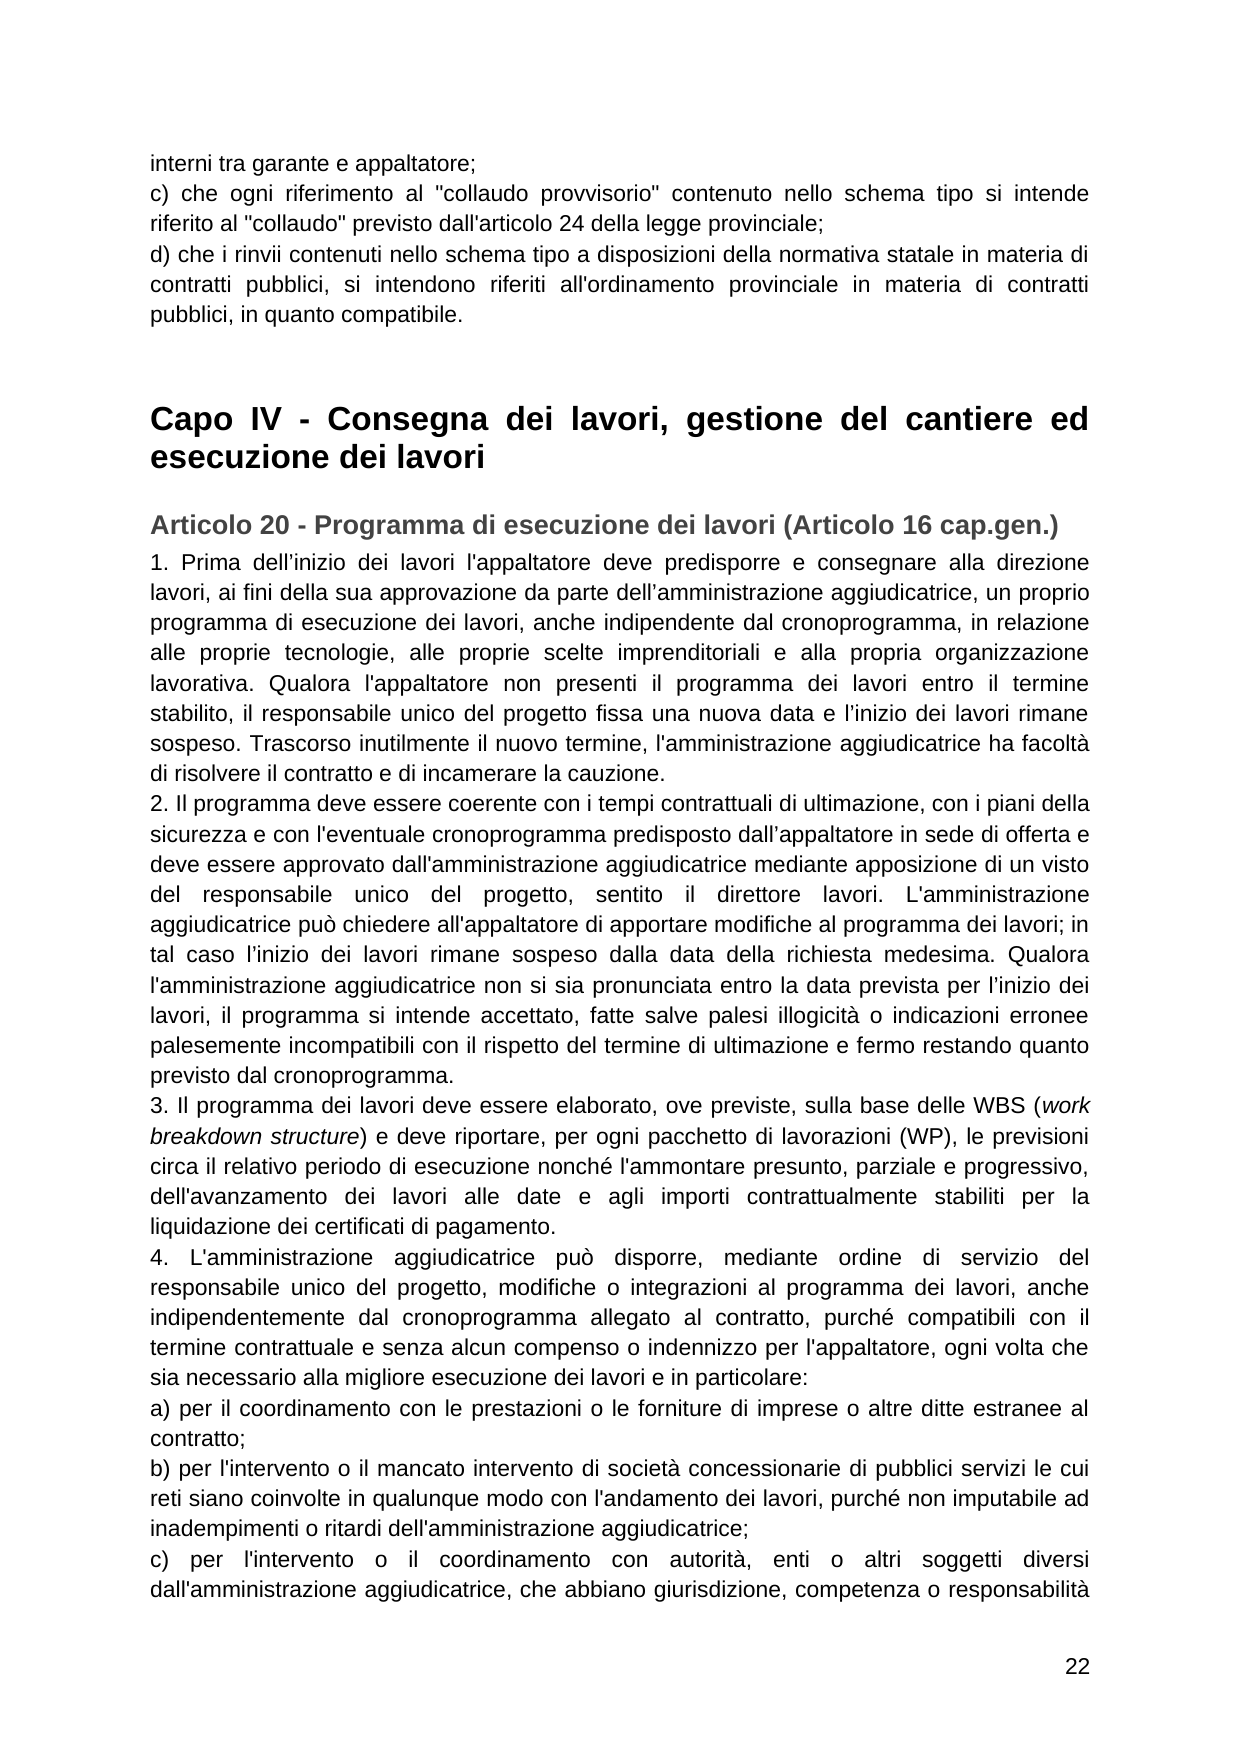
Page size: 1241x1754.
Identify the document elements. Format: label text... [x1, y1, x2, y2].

text 1. Prima dell’inizio dei lavori l'appaltatore deve predisporre e consegnare alla direzione lavori, ai fini della sua approvazione da parte dell’amministrazione aggiudicatrice, un proprio programma di esecuzione dei lavori, anche indipendente dal cronoprogramma, in relazione alle proprie tecnologie, alle proprie scelte imprenditoriali e alla propria organizzazione lavorativa. Qualora l'appaltatore non presenti il programma dei lavori entro il termine stabilito, il responsabile unico del progetto fissa una nuova data e l’inizio dei lavori rimane sospeso. Trascorso inutilmente il nuovo termine, l'amministrazione aggiudicatrice ha facoltà di risolvere il contratto e di incamerare la cauzione. [150, 549, 1090, 787]
subtitle Articolo 20 - Programma di esecuzione dei lavori (Articolo 16 cap.gen.) [150, 509, 1090, 540]
text interni tra garante e appaltatore; [150, 150, 1090, 176]
text 2. Il programma deve essere coerente con i tempi contrattuali di ultimazione, con i piani della sicurezza e con l'eventuale cronoprogramma predisposto dall’appaltatore in sede di offerta e deve essere approvato dall'amministrazione aggiudicatrice mediante apposizione di un visto del responsabile unico del progetto, sentito il direttore lavori. L'amministrazione aggiudicatrice può chiedere all'appaltatore di apportare modifiche al programma dei lavori; in tal caso l’inizio dei lavori rimane sospeso dalla data della richiesta medesima. Qualora l'amministrazione aggiudicatrice non si sia pronunciata entro la data prevista per l’inizio dei lavori, il programma si intende accettato, fatte salve palesi illogicità o indicazioni erronee palesemente incompatibili con il rispetto del termine di ultimazione e fermo restando quanto previsto dal cronoprogramma. [150, 790, 1090, 1089]
text c) che ogni riferimento al "collaudo provvisorio" contenuto nello schema tipo si intende riferito al "collaudo" previsto dall'articolo 24 della legge provinciale; [150, 180, 1090, 237]
subtitle Capo IV - Consegna dei lavori, gestione del cantiere ed esecuzione dei lavori [150, 399, 1090, 476]
text d) che i rinvii contenuti nello schema tipo a disposizioni della normativa statale in materia di contratti pubblici, si intendono riferiti all'ordinamento provinciale in materia di contratti pubblici, in quanto compatibile. [150, 241, 1090, 327]
text c) per l'intervento o il coordinamento con autorità, enti o altri soggetti diversi dall'amministrazione aggiudicatrice, che abbiano giurisdizione, competenza o responsabilità [150, 1546, 1090, 1602]
text 4. L'amministrazione aggiudicatrice può disporre, mediante ordine di servizio del responsabile unico del progetto, modifiche o integrazioni al programma dei lavori, anche indipendentemente dal cronoprogramma allegato al contratto, purché compatibili con il termine contrattuale e senza alcun compenso o indennizzo per l'appaltatore, ogni volta che sia necessario alla migliore esecuzione dei lavori e in particolare: [150, 1243, 1090, 1391]
text 3. Il programma dei lavori deve essere elaborato, ove previste, sulla base delle WBS (work breakdown structure) e deve riportare, per ogni pacchetto di lavorazioni (WP), le previsioni circa il relativo periodo di esecuzione nonché l'ammontare presunto, parziale e progressivo, dell'avanzamento dei lavori alle date e agli importi contrattualmente stabiliti per la liquidazione dei certificati di pagamento. [150, 1092, 1090, 1240]
text b) per l'intervento o il mancato intervento di società concessionarie di pubblici servizi le cui reti siano coinvolte in qualunque modo con l'andamento dei lavori, purché non imputabile ad inadempimenti o ritardi dell'amministrazione aggiudicatrice; [150, 1455, 1090, 1542]
text a) per il coordinamento con le prestazioni o le forniture di imprese o altre ditte estranee al contratto; [150, 1394, 1090, 1451]
